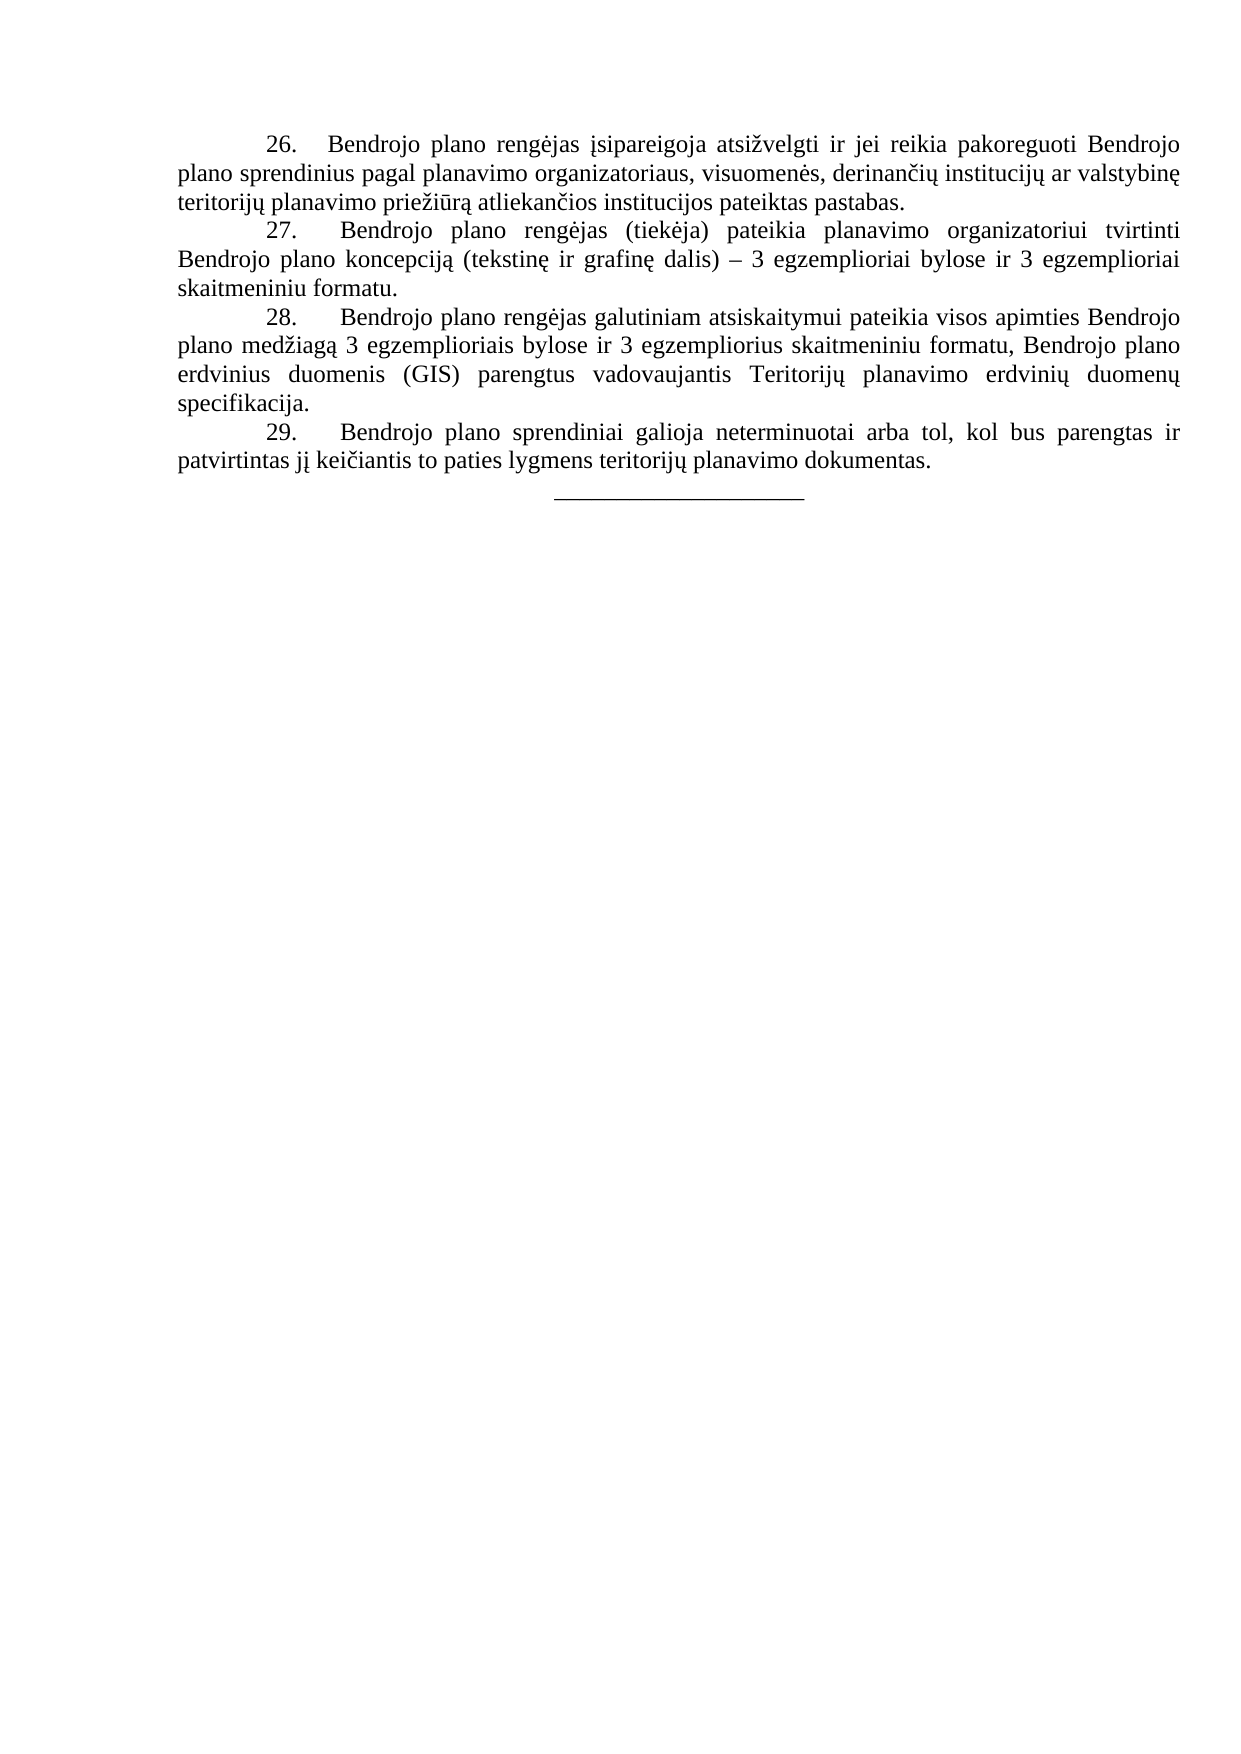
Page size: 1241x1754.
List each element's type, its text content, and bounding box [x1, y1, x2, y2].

text 27. Bendrojo plano rengėjas (tiekėja) pateikia planavimo organizatoriui tvirtinti Bendrojo plano koncepciją (tekstinę ir grafinę dalis) – 3 egzemplioriai bylose ir 3 egzemplioriai skaitmeniniu formatu. [177, 215, 1181, 302]
text 26. Bendrojo plano rengėjas įsipareigoja atsižvelgti ir jei reikia pakoreguoti Bendrojo plano sprendinius pagal planavimo organizatoriaus, visuomenės, derinančių institucijų ar valstybinę teritorijų planavimo priežiūrą atliekančios institucijos pateiktas pastabas. [177, 129, 1181, 215]
text ____________________ [177, 474, 1181, 503]
text 29. Bendrojo plano sprendiniai galioja neterminuotai arba tol, kol bus parengtas ir patvirtintas jį keičiantis to paties lygmens teritorijų planavimo dokumentas. [177, 417, 1181, 474]
text 28. Bendrojo plano rengėjas galutiniam atsiskaitymui pateikia visos apimties Bendrojo plano medžiagą 3 egzemplioriais bylose ir 3 egzempliorius skaitmeniniu formatu, Bendrojo plano erdvinius duomenis (GIS) parengtus vadovaujantis Teritorijų planavimo erdvinių duomenų specifikacija. [177, 302, 1181, 417]
